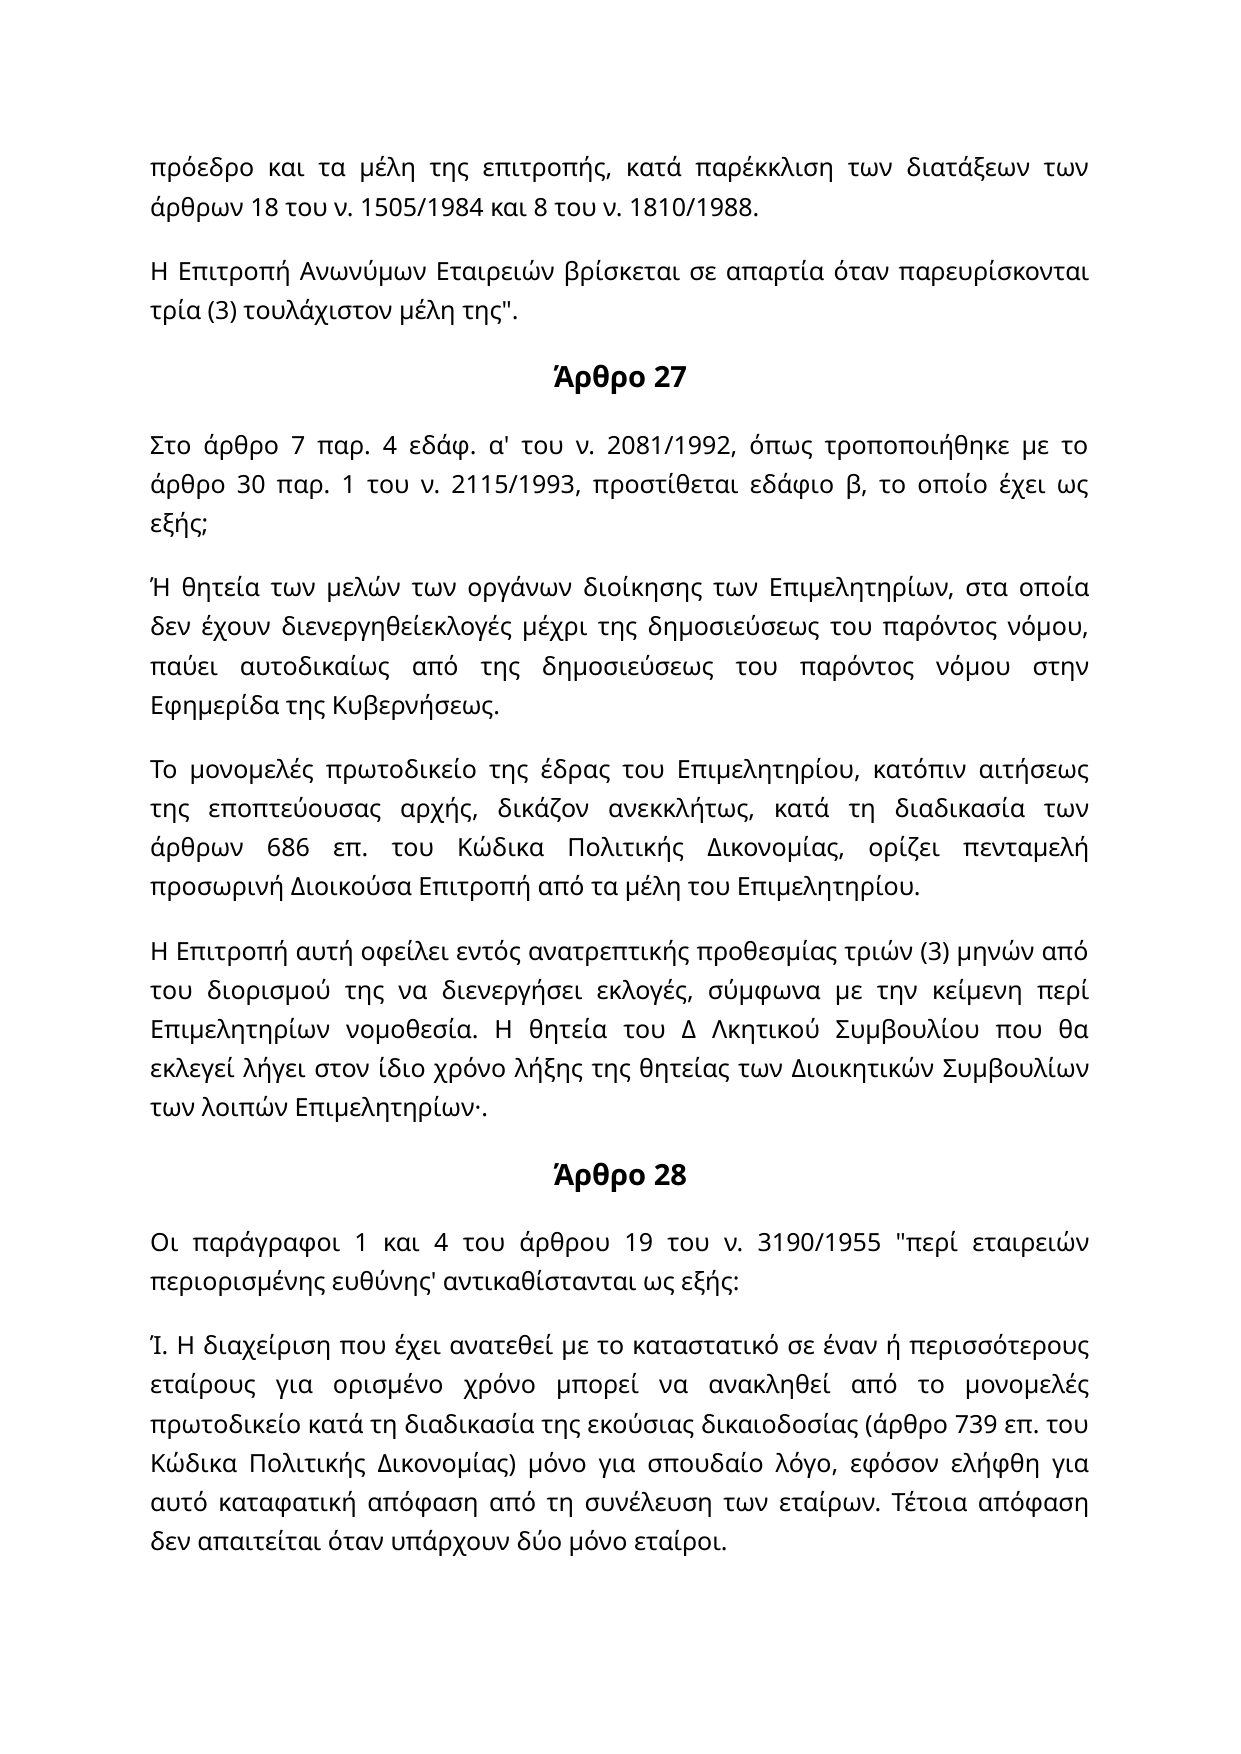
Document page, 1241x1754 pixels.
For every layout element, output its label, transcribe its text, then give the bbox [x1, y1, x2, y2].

text Ί. Η διαχείριση που έχει ανατεθεί με το καταστατικό σε έναν ή περισσότερους εταίρους για ορισμένο χρόνο μπορεί να ανακληθεί από το μονομελές πρωτοδικείο κατά τη διαδικασία της εκούσιας δικαιοδοσίας (άρθρο 739 επ. του Κώδικα Πολιτικής Δικονομίας) μόνο για σπουδαίο λόγο, εφόσον ελήφθη για αυτό καταφατική απόφαση από τη συνέλευση των εταίρων. Τέτοια απόφαση δεν απαιτείται όταν υπάρχουν δύο μόνο εταίροι. [150, 1328, 1090, 1558]
text Στο άρθρο 7 παρ. 4 εδάφ. α' του ν. 2081/1992, όπως τροποποιήθηκε με το άρθρο 30 παρ. 1 του ν. 2115/1993, προστίθεται εδάφιο β, το οποίο έχει ως εξής; [150, 427, 1090, 540]
text πρόεδρο και τα μέλη της επιτροπής, κατά παρέκκλιση των διατάξεων των άρθρων 18 του ν. 1505/1984 και 8 του ν. 1810/1988. [150, 150, 1090, 223]
text Η Επιτροπή αυτή οφείλει εντός ανατρεπτικής προθεσμίας τριών (3) μηνών από του διορισμού της να διενεργήσει εκλογές, σύμφωνα με την κείμενη περί Επιμελητηρίων νομοθεσία. Η θητεία του Δ Λκητικού Συμβουλίου που θα εκλεγεί λήγει στον ίδιο χρόνο λήξης της θητείας των Διοικητικών Συμβουλίων των λοιπών Επιμελητηρίων·. [150, 933, 1090, 1124]
text Ή θητεία των μελών των οργάνων διοίκησης των Επιμελητηρίων, στα οποία δεν έχουν διενεργηθείεκλογές μέχρι της δημοσιεύσεως του παρόντος νόμου, παύει αυτοδικαίως από της δημοσιεύσεως του παρόντος νόμου στην Εφημερίδα της Κυβερνήσεως. [150, 570, 1090, 721]
subtitle Άρθρο 28 [150, 1154, 1090, 1194]
subtitle Άρθρο 27 [150, 357, 1090, 396]
text Η Επιτροπή Ανωνύμων Εταιρειών βρίσκεται σε απαρτία όταν παρευρίσκονται τρία (3) τουλάχιστον μέλη της". [150, 253, 1090, 327]
text Οι παράγραφοι 1 και 4 του άρθρου 19 του ν. 3190/1955 "περί εταιρειών περιορισμένης ευθύνης' αντικαθίστανται ως εξής: [150, 1224, 1090, 1298]
text Το μονομελές πρωτοδικείο της έδρας του Επιμελητηρίου, κατόπιν αιτήσεως της εποπτεύουσας αρχής, δικάζον ανεκκλήτως, κατά τη διαδικασία των άρθρων 686 επ. του Κώδικα Πολιτικής Δικονομίας, ορίζει πενταμελή προσωρινή Διοικούσα Επιτροπή από τα μέλη του Επιμελητηρίου. [150, 751, 1090, 903]
